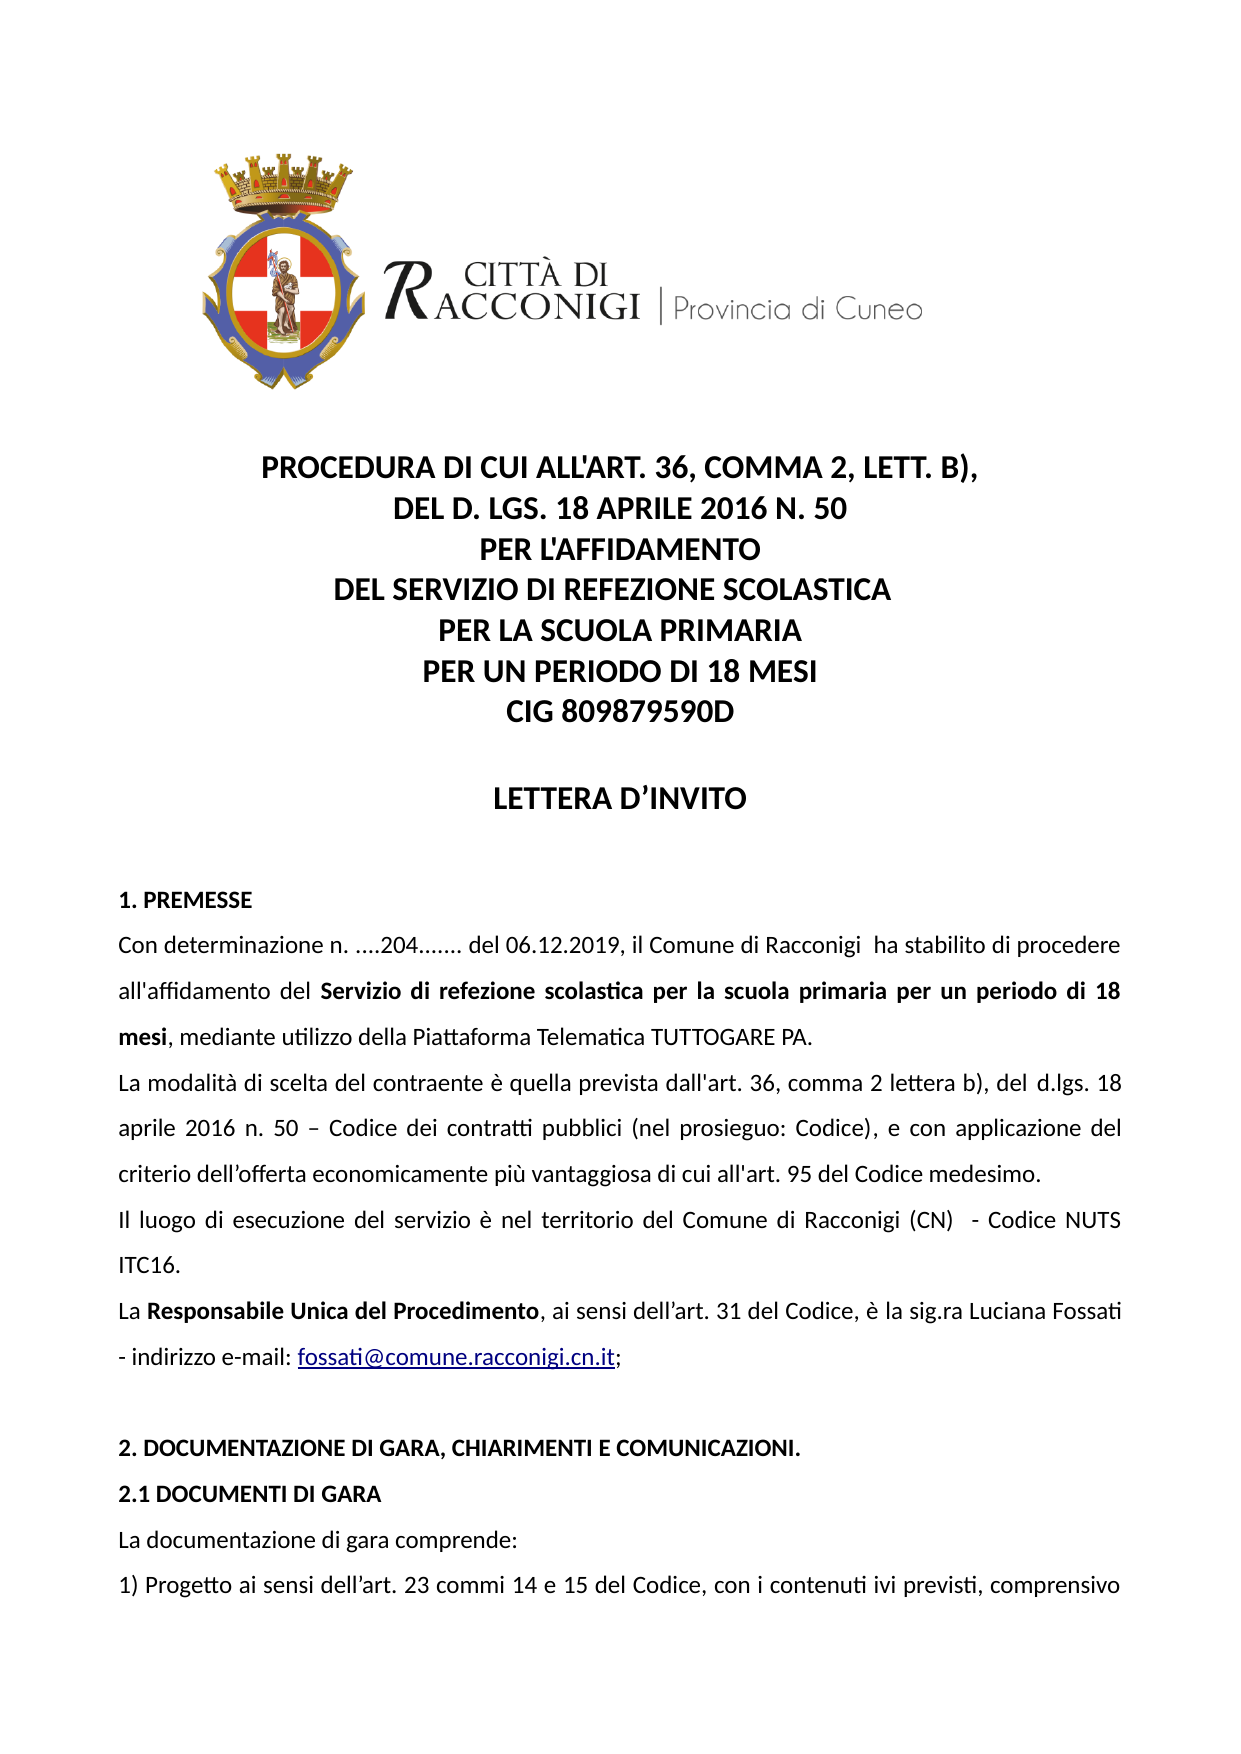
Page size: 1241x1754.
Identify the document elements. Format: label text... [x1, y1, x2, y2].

text La documentazione di gara comprende: [118, 1524, 1122, 1554]
text PER UN PERIODO DI 18 MESI [118, 650, 1122, 691]
text PROCEDURA DI CUI ALL'ART. 36, COMMA 2, LETT. B), [118, 446, 1122, 487]
text Con determinazione n. ....204....... del 06.12.2019, il Comune di Racconigi ha stabilito di procedere all'affidamento del Servizio di refezione scolastica per la scuola primaria per un periodo di 18 mesi, mediante utilizzo della Piattaforma Telematica TUTTOGARE PA. [118, 929, 1122, 1051]
text 2.1 DOCUMENTI DI GARA [118, 1478, 1122, 1509]
text 1) Progetto ai sensi dell’art. 23 commi 14 e 15 del Codice, con i contenuti ivi previsti, comprensivo [118, 1570, 1122, 1600]
text PER LA SCUOLA PRIMARIA [118, 609, 1122, 650]
text CIG 809879590D [118, 691, 1122, 731]
text PER L'AFFIDAMENTO [118, 528, 1122, 568]
text 1. PREMESSE [118, 884, 1122, 914]
text DEL SERVIZIO DI REFEZIONE SCOLASTICA [118, 568, 1122, 609]
text 2. DOCUMENTAZIONE DI GARA, CHIARIMENTI E COMUNICAZIONI. [118, 1432, 1122, 1463]
text Il luogo di esecuzione del servizio è nel territorio del Comune di Racconigi (CN) - Codice NUTS ITC16. [118, 1204, 1122, 1280]
text DEL D. LGS. 18 APRILE 2016 N. 50 [118, 487, 1122, 528]
text LETTERA D’INVITO [118, 777, 1122, 818]
text La modalità di scelta del contraente è quella prevista dall'art. 36, comma 2 lettera b), del d.lgs. 18 aprile 2016 n. 50 – Codice dei contratti pubblici (nel prosieguo: Codice), e con applicazione del criterio dell’offerta economicamente più vantaggiosa di cui all'art. 95 del Codice medesimo. [118, 1067, 1122, 1189]
text La Responsabile Unica del Procedimento, ai sensi dell’art. 31 del Codice, è la sig.ra Luciana Fossati - indirizzo e-mail: fossati@comune.racconigi.cn.it; [118, 1295, 1122, 1372]
